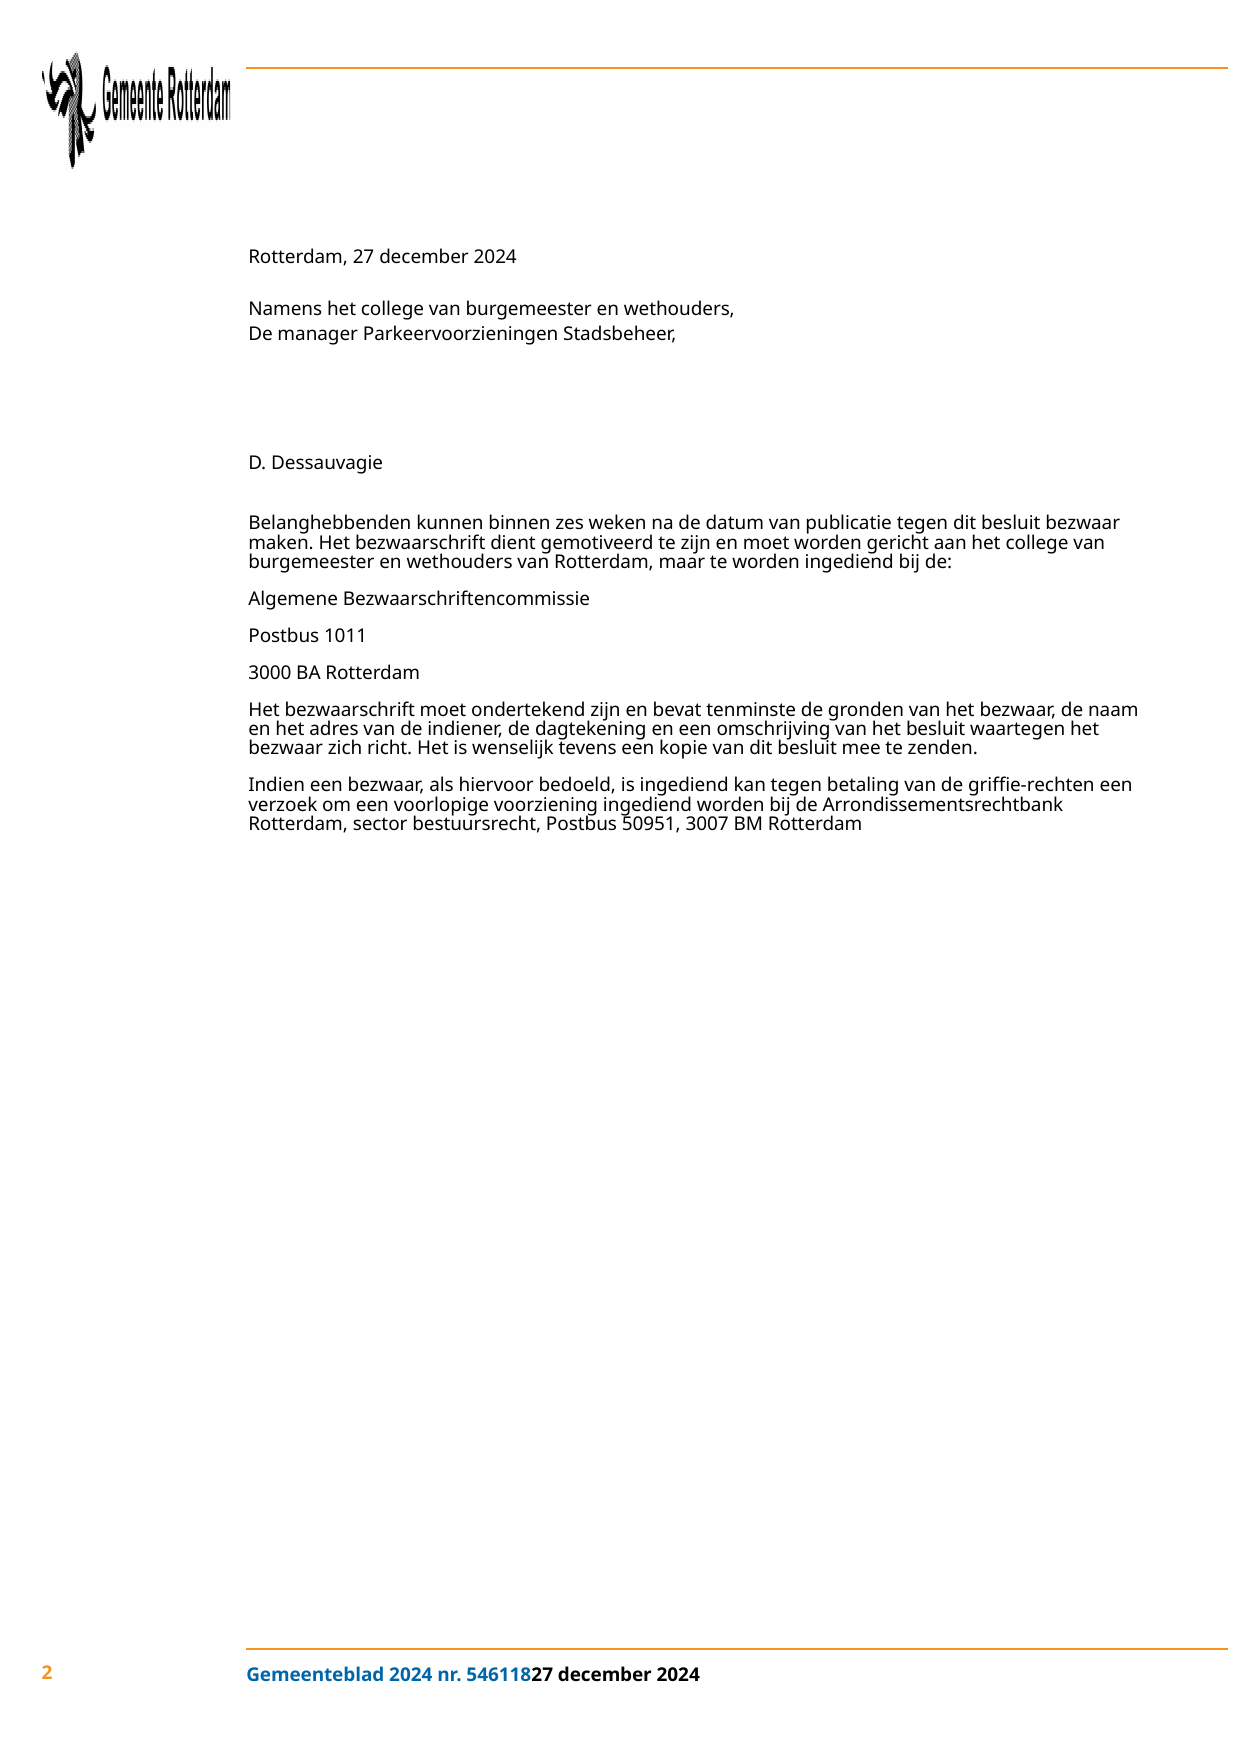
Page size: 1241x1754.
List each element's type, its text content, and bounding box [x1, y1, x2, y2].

text Postbus 1011 [248, 627, 1152, 646]
text Namens het college van burgemeester en wethouders, [248, 295, 1152, 321]
text D. Dessauvagie [248, 449, 1152, 475]
text Belanghebbenden kunnen binnen zes weken na de datum van publicatie tegen dit besluit bezwaar maken. Het bezwaarschrift dient gemotiveerd te zijn en moet worden gericht aan het college van burgemeester en wethouders van Rotterdam, maar te worden ingediend bij de: [248, 514, 1152, 572]
text Het bezwaarschrift moet ondertekend zijn en bevat tenminste de gronden van het bezwaar, de naam en het adres van de indiener, de dagtekening en een omschrijving van het besluit waartegen het bezwaar zich richt. Het is wenselijk tevens een kopie van dit besluit mee te zenden. [248, 701, 1152, 759]
picture [41, 47, 231, 172]
text Algemene Bezwaarschriftencommissie [248, 590, 1152, 609]
text Rotterdam, 27 december 2024 [248, 243, 1152, 269]
text Indien een bezwaar, als hiervoor bedoeld, is ingediend kan tegen betaling van de griffie-rechten een verzoek om een voorlopige voorziening ingediend worden bij de Arrondissementsrechtbank Rotterdam, sector bestuursrecht, Postbus 50951, 3007 BM Rotterdam [248, 776, 1152, 834]
text De manager Parkeervoorzieningen Stadsbeheer, [248, 321, 1152, 346]
text 3000 BA Rotterdam [248, 664, 1152, 683]
